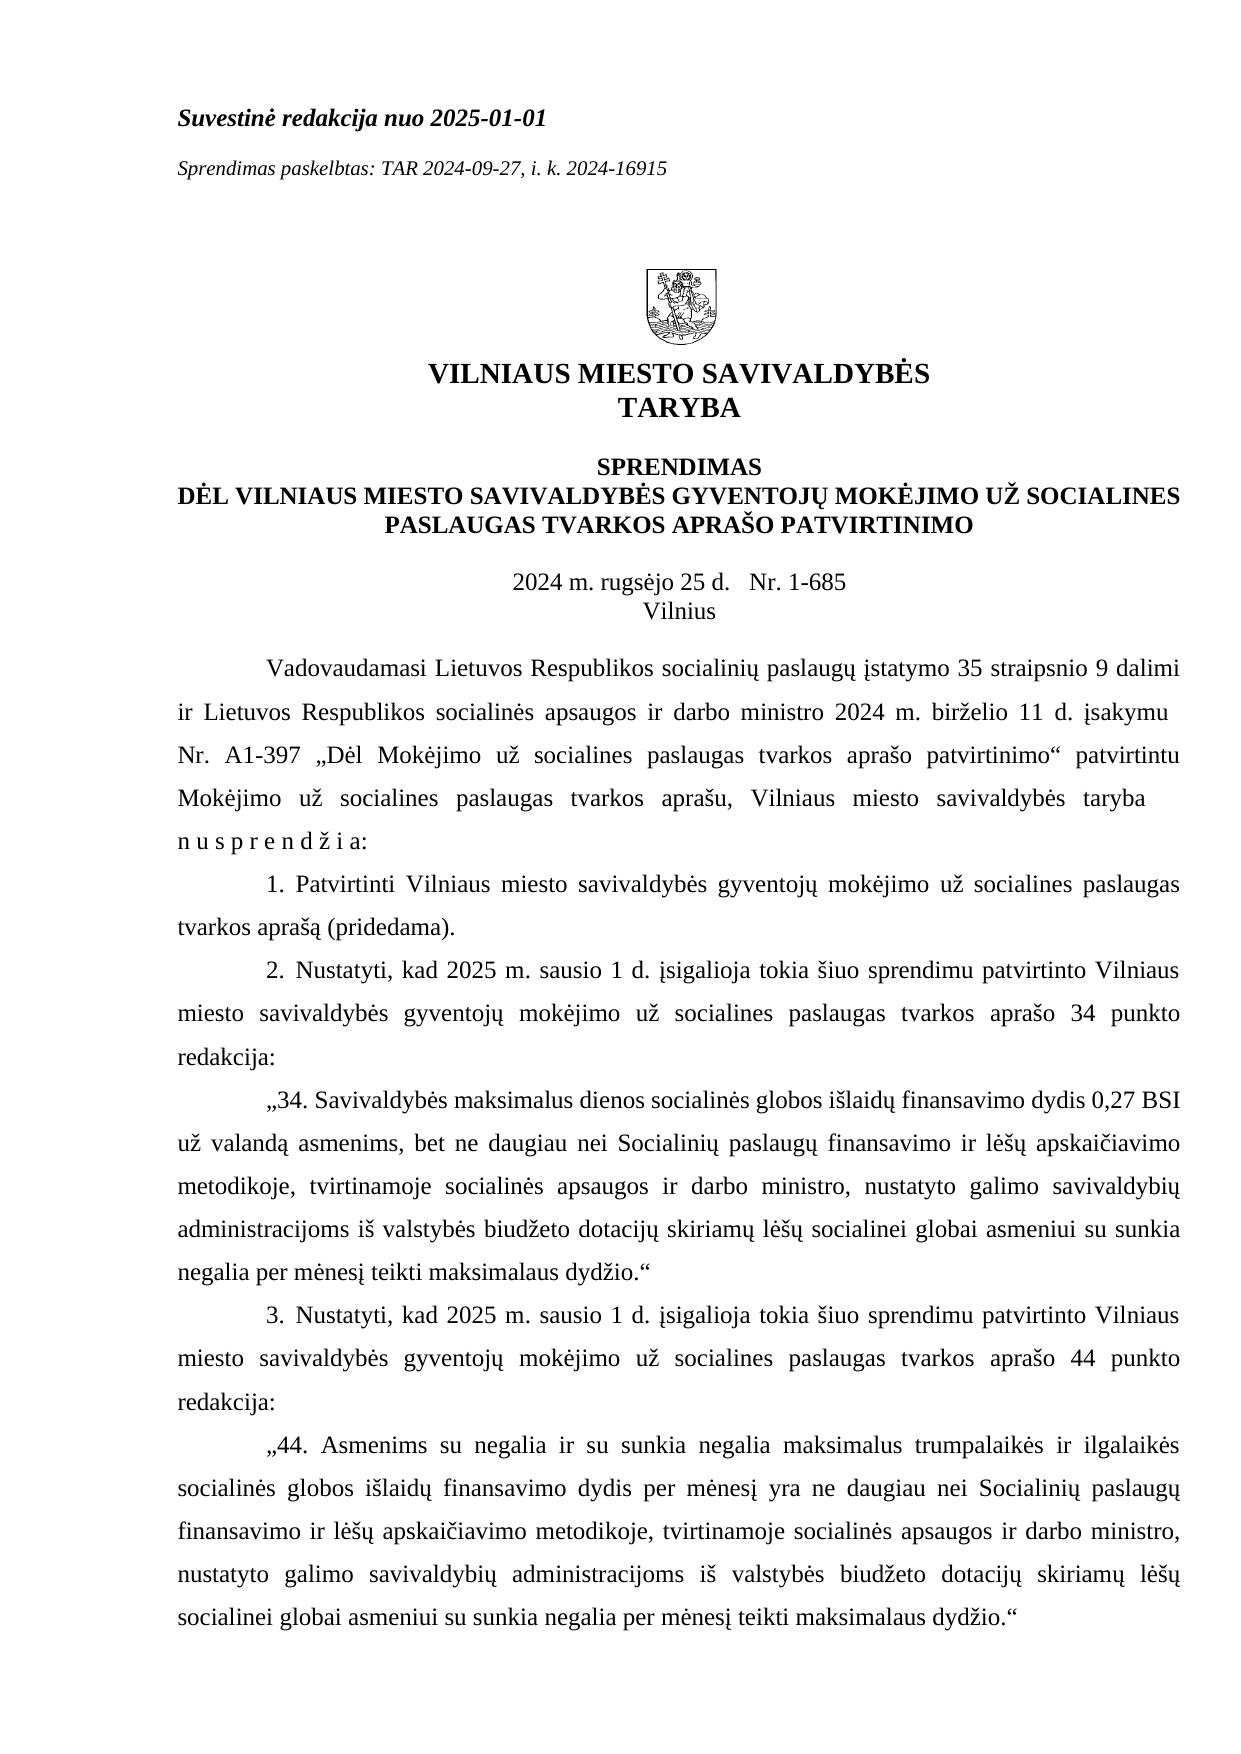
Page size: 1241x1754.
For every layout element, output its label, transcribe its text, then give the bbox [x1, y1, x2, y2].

text VILNIAUS MIESTO SAVIVALDYBĖS [177, 356, 1181, 390]
text SPRENDIMAS [177, 452, 1181, 481]
text DĖL VILNIAUS MIESTO SAVIVALDYBĖS GYVENTOJŲ MOKĖJIMO UŽ SOCIALINES PASLAUGAS TVARKOS APRAŠO PATVIRTINIMO [177, 481, 1181, 538]
text „34. Savivaldybės maksimalus dienos socialinės globos išlaidų finansavimo dydis 0,27 BSI už valandą asmenims, bet ne daugiau nei Socialinių paslaugų finansavimo ir lėšų apskaičiavimo metodikoje, tvirtinamoje socialinės apsaugos ir darbo ministro, nustatyto galimo savivaldybių administracijoms iš valstybės biudžeto dotacijų skiriamų lėšų socialinei globai asmeniui su sunkia negalia per mėnesį teikti maksimalaus dydžio.“ [177, 1085, 1181, 1286]
text 3. Nustatyti, kad 2025 m. sausio 1 d. įsigalioja tokia šiuo sprendimu patvirtinto Vilniaus miesto savivaldybės gyventojų mokėjimo už socialines paslaugas tvarkos aprašo 44 punkto redakcija: [177, 1300, 1181, 1415]
text 2024 m. rugsėjo 25 d. Nr. 1-685 [177, 567, 1181, 596]
text TARYBA [177, 390, 1181, 423]
text Sprendimas paskelbtas: TAR 2024-09-27, i. k. 2024-16915 [177, 155, 1181, 179]
text Suvestinė redakcija nuo 2025-01-01 [177, 103, 1181, 131]
text 1. Patvirtinti Vilniaus miesto savivaldybės gyventojų mokėjimo už socialines paslaugas tvarkos aprašą (pridedama). [177, 869, 1181, 941]
text Vadovaudamasi Lietuvos Respublikos socialinių paslaugų įstatymo 35 straipsnio 9 dalimi ir Lietuvos Respublikos socialinės apsaugos ir darbo ministro 2024 m. birželio 11 d. įsakymu Nr. A1-397 „Dėl Mokėjimo už socialines paslaugas tvarkos aprašo patvirtinimo“ patvirtintu Mokėjimo už socialines paslaugas tvarkos aprašu, Vilniaus miesto savivaldybės taryba n u s p r e n d ž i a: [177, 653, 1181, 855]
text Vilnius [177, 596, 1181, 625]
text „44. Asmenims su negalia ir su sunkia negalia maksimalus trumpalaikės ir ilgalaikės socialinės globos išlaidų finansavimo dydis per mėnesį yra ne daugiau nei Socialinių paslaugų finansavimo ir lėšų apskaičiavimo metodikoje, tvirtinamoje socialinės apsaugos ir darbo ministro, nustatyto galimo savivaldybių administracijoms iš valstybės biudžeto dotacijų skiriamų lėšų socialinei globai asmeniui su sunkia negalia per mėnesį teikti maksimalaus dydžio.“ [177, 1430, 1181, 1631]
text 2. Nustatyti, kad 2025 m. sausio 1 d. įsigalioja tokia šiuo sprendimu patvirtinto Vilniaus miesto savivaldybės gyventojų mokėjimo už socialines paslaugas tvarkos aprašo 34 punkto redakcija: [177, 955, 1181, 1070]
